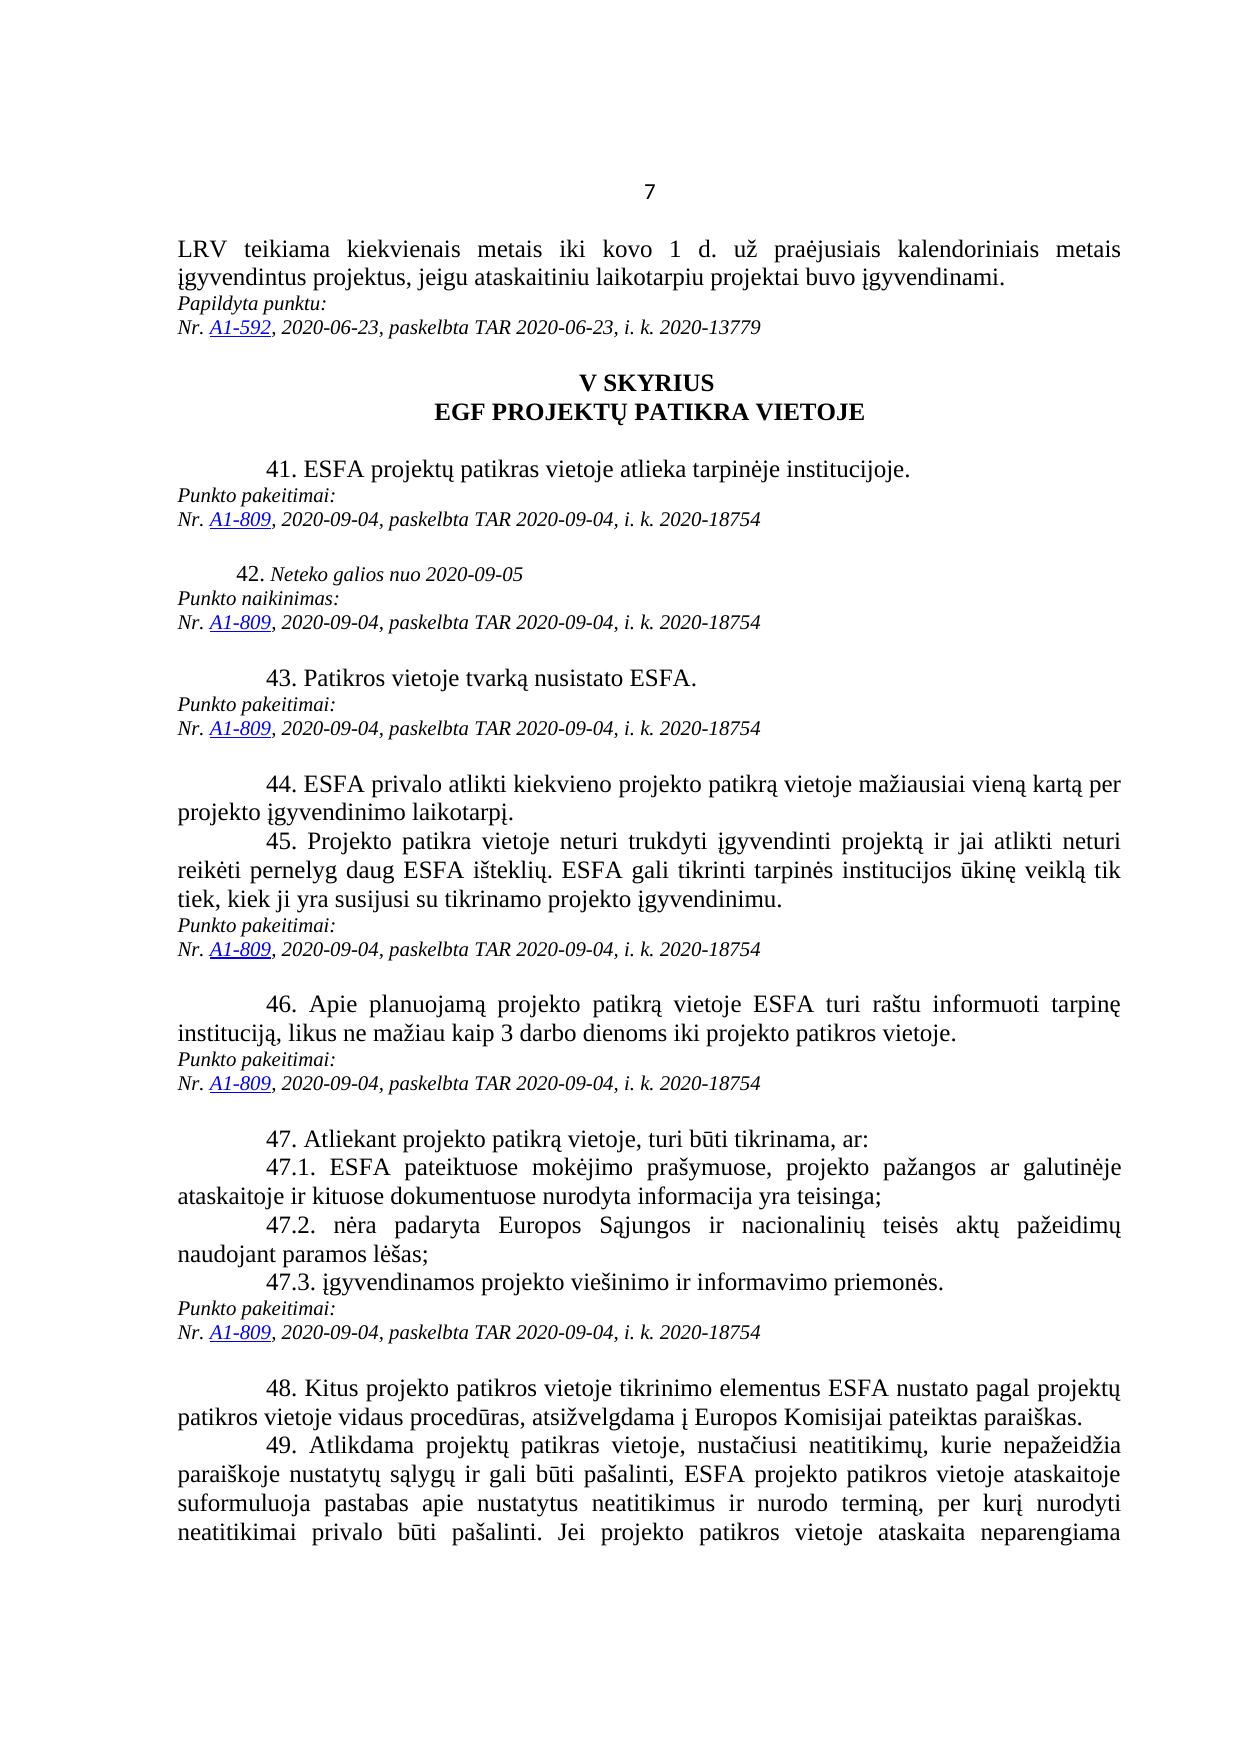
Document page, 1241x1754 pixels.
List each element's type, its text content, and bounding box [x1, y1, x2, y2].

text LRV teikiama kiekvienais metais iki kovo 1 d. už praėjusiais kalendoriniais metais įgyvendintus projektus, jeigu ataskaitiniu laikotarpiu projektai buvo įgyvendinami. [177, 234, 1122, 291]
text 42. Neteko galios nuo 2020-09-05 [177, 560, 1122, 586]
text Nr. A1-809, 2020-09-04, paskelbta TAR 2020-09-04, i. k. 2020-18754 [177, 507, 1122, 531]
text Nr. A1-809, 2020-09-04, paskelbta TAR 2020-09-04, i. k. 2020-18754 [177, 937, 1122, 961]
text 46. Apie planuojamą projekto patikrą vietoje ESFA turi raštu informuoti tarpinę instituciją, likus ne mažiau kaip 3 darbo dienoms iki projekto patikros vietoje. [177, 989, 1122, 1047]
text 43. Patikros vietoje tvarką nusistato ESFA. [177, 663, 1122, 692]
text Nr. A1-809, 2020-09-04, paskelbta TAR 2020-09-04, i. k. 2020-18754 [177, 610, 1122, 634]
text Punkto pakeitimai: [177, 912, 1122, 937]
text Nr. A1-809, 2020-09-04, paskelbta TAR 2020-09-04, i. k. 2020-18754 [177, 1320, 1122, 1344]
text 47.1. ESFA pateiktuose mokėjimo prašymuose, projekto pažangos ar galutinėje ataskaitoje ir kituose dokumentuose nurodyta informacija yra teisinga; [177, 1152, 1122, 1210]
text 49. Atlikdama projektų patikras vietoje, nustačiusi neatitikimų, kurie nepažeidžia paraiškoje nustatytų sąlygų ir gali būti pašalinti, ESFA projekto patikros vietoje ataskaitoje suformuluoja pastabas apie nustatytus neatitikimus ir nurodo terminą, per kurį nurodyti neatitikimai privalo būti pašalinti. Jei projekto patikros vietoje ataskaita neparengiama [177, 1431, 1122, 1546]
text Nr. A1-809, 2020-09-04, paskelbta TAR 2020-09-04, i. k. 2020-18754 [177, 716, 1122, 740]
text Nr. A1-592, 2020-06-23, paskelbta TAR 2020-06-23, i. k. 2020-13779 [177, 315, 1122, 339]
text Punkto pakeitimai: [177, 1296, 1122, 1320]
text Papildyta punktu: [177, 291, 1122, 315]
text 41. ESFA projektų patikras vietoje atlieka tarpinėje institucijoje. [177, 454, 1122, 483]
text Punkto pakeitimai: [177, 1047, 1122, 1071]
text Punkto naikinimas: [177, 586, 1122, 610]
text 47.2. nėra padaryta Europos Sąjungos ir nacionalinių teisės aktų pažeidimų naudojant paramos lėšas; [177, 1210, 1122, 1267]
text EGF PROJEKTŲ PATIKRA VIETOJE [177, 397, 1122, 426]
text 44. ESFA privalo atlikti kiekvieno projekto patikrą vietoje mažiausiai vieną kartą per projekto įgyvendinimo laikotarpį. [177, 769, 1122, 826]
text Nr. A1-809, 2020-09-04, paskelbta TAR 2020-09-04, i. k. 2020-18754 [177, 1071, 1122, 1095]
text 48. Kitus projekto patikros vietoje tikrinimo elementus ESFA nustato pagal projektų patikros vietoje vidaus procedūras, atsižvelgdama į Europos Komisijai pateiktas paraiškas. [177, 1373, 1122, 1431]
text Punkto pakeitimai: [177, 692, 1122, 716]
text 45. Projekto patikra vietoje neturi trukdyti įgyvendinti projektą ir jai atlikti neturi reikėti pernelyg daug ESFA išteklių. ESFA gali tikrinti tarpinės institucijos ūkinę veiklą tik tiek, kiek ji yra susijusi su tikrinamo projekto įgyvendinimu. [177, 826, 1122, 912]
text 47. Atliekant projekto patikrą vietoje, turi būti tikrinama, ar: [177, 1124, 1122, 1152]
text Punkto pakeitimai: [177, 483, 1122, 507]
text 47.3. įgyvendinamos projekto viešinimo ir informavimo priemonės. [177, 1267, 1122, 1296]
text V SKYRIUS [177, 368, 1122, 397]
